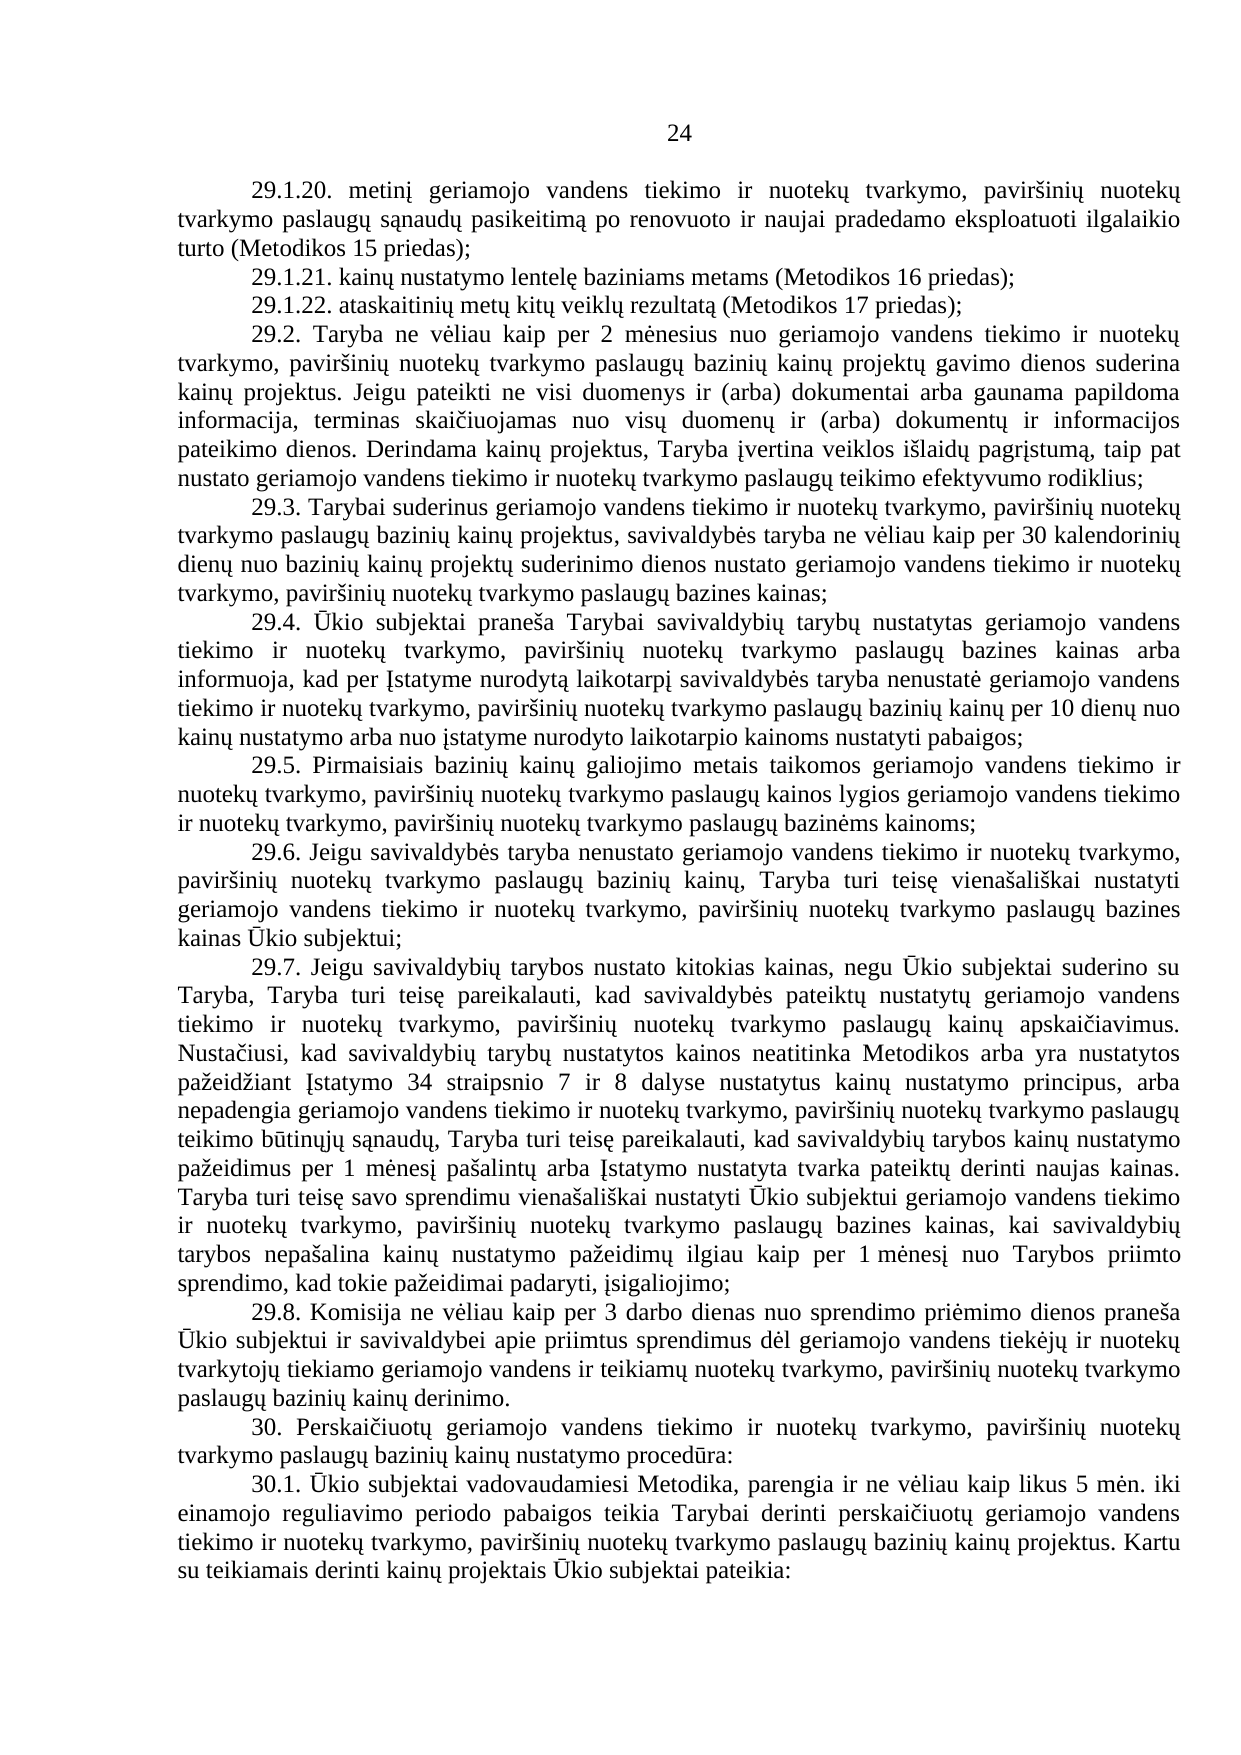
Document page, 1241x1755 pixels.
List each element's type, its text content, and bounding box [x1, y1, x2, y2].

text 29.4. Ūkio subjektai praneša Tarybai savivaldybių tarybų nustatytas geriamojo vandens tiekimo ir nuotekų tvarkymo, paviršinių nuotekų tvarkymo paslaugų bazines kainas arba informuoja, kad per Įstatyme nurodytą laikotarpį savivaldybės taryba nenustatė geriamojo vandens tiekimo ir nuotekų tvarkymo, paviršinių nuotekų tvarkymo paslaugų bazinių kainų per 10 dienų nuo kainų nustatymo arba nuo įstatyme nurodyto laikotarpio kainoms nustatyti pabaigos; [177, 607, 1181, 751]
text 29.3. Tarybai suderinus geriamojo vandens tiekimo ir nuotekų tvarkymo, paviršinių nuotekų tvarkymo paslaugų bazinių kainų projektus, savivaldybės taryba ne vėliau kaip per 30 kalendorinių dienų nuo bazinių kainų projektų suderinimo dienos nustato geriamojo vandens tiekimo ir nuotekų tvarkymo, paviršinių nuotekų tvarkymo paslaugų bazines kainas; [177, 492, 1181, 607]
text 29.5. Pirmaisiais bazinių kainų galiojimo metais taikomos geriamojo vandens tiekimo ir nuotekų tvarkymo, paviršinių nuotekų tvarkymo paslaugų kainos lygios geriamojo vandens tiekimo ir nuotekų tvarkymo, paviršinių nuotekų tvarkymo paslaugų bazinėms kainoms; [177, 751, 1181, 837]
text 30.1. Ūkio subjektai vadovaudamiesi Metodika, parengia ir ne vėliau kaip likus 5 mėn. iki einamojo reguliavimo periodo pabaigos teikia Tarybai derinti perskaičiuotų geriamojo vandens tiekimo ir nuotekų tvarkymo, paviršinių nuotekų tvarkymo paslaugų bazinių kainų projektus. Kartu su teikiamais derinti kainų projektais Ūkio subjektai pateikia: [177, 1469, 1181, 1584]
text 29.1.21. kainų nustatymo lentelę baziniams metams (Metodikos 16 priedas); [177, 262, 1181, 291]
text 29.1.20. metinį geriamojo vandens tiekimo ir nuotekų tvarkymo, paviršinių nuotekų tvarkymo paslaugų sąnaudų pasikeitimą po renovuoto ir naujai pradedamo eksploatuoti ilgalaikio turto (Metodikos 15 priedas); [177, 176, 1181, 262]
text 29.6. Jeigu savivaldybės taryba nenustato geriamojo vandens tiekimo ir nuotekų tvarkymo, paviršinių nuotekų tvarkymo paslaugų bazinių kainų, Taryba turi teisę vienašališkai nustatyti geriamojo vandens tiekimo ir nuotekų tvarkymo, paviršinių nuotekų tvarkymo paslaugų bazines kainas Ūkio subjektui; [177, 837, 1181, 952]
text 29.7. Jeigu savivaldybių tarybos nustato kitokias kainas, negu Ūkio subjektai suderino su Taryba, Taryba turi teisę pareikalauti, kad savivaldybės pateiktų nustatytų geriamojo vandens tiekimo ir nuotekų tvarkymo, paviršinių nuotekų tvarkymo paslaugų kainų apskaičiavimus. Nustačiusi, kad savivaldybių tarybų nustatytos kainos neatitinka Metodikos arba yra nustatytos pažeidžiant Įstatymo 34 straipsnio 7 ir 8 dalyse nustatytus kainų nustatymo principus, arba nepadengia geriamojo vandens tiekimo ir nuotekų tvarkymo, paviršinių nuotekų tvarkymo paslaugų teikimo būtinųjų sąnaudų, Taryba turi teisę pareikalauti, kad savivaldybių tarybos kainų nustatymo pažeidimus per 1 mėnesį pašalintų arba Įstatymo nustatyta tvarka pateiktų derinti naujas kainas. Taryba turi teisę savo sprendimu vienašališkai nustatyti Ūkio subjektui geriamojo vandens tiekimo ir nuotekų tvarkymo, paviršinių nuotekų tvarkymo paslaugų bazines kainas, kai savivaldybių tarybos nepašalina kainų nustatymo pažeidimų ilgiau kaip per 1 mėnesį nuo Tarybos priimto sprendimo, kad tokie pažeidimai padaryti, įsigaliojimo; [177, 952, 1181, 1297]
text 29.8. Komisija ne vėliau kaip per 3 darbo dienas nuo sprendimo priėmimo dienos praneša Ūkio subjektui ir savivaldybei apie priimtus sprendimus dėl geriamojo vandens tiekėjų ir nuotekų tvarkytojų tiekiamo geriamojo vandens ir teikiamų nuotekų tvarkymo, paviršinių nuotekų tvarkymo paslaugų bazinių kainų derinimo. [177, 1297, 1181, 1412]
text 30. Perskaičiuotų geriamojo vandens tiekimo ir nuotekų tvarkymo, paviršinių nuotekų tvarkymo paslaugų bazinių kainų nustatymo procedūra: [177, 1412, 1181, 1469]
text 29.1.22. ataskaitinių metų kitų veiklų rezultatą (Metodikos 17 priedas); [177, 291, 1181, 319]
text 29.2. Taryba ne vėliau kaip per 2 mėnesius nuo geriamojo vandens tiekimo ir nuotekų tvarkymo, paviršinių nuotekų tvarkymo paslaugų bazinių kainų projektų gavimo dienos suderina kainų projektus. Jeigu pateikti ne visi duomenys ir (arba) dokumentai arba gaunama papildoma informacija, terminas skaičiuojamas nuo visų duomenų ir (arba) dokumentų ir informacijos pateikimo dienos. Derindama kainų projektus, Taryba įvertina veiklos išlaidų pagrįstumą, taip pat nustato geriamojo vandens tiekimo ir nuotekų tvarkymo paslaugų teikimo efektyvumo rodiklius; [177, 319, 1181, 492]
